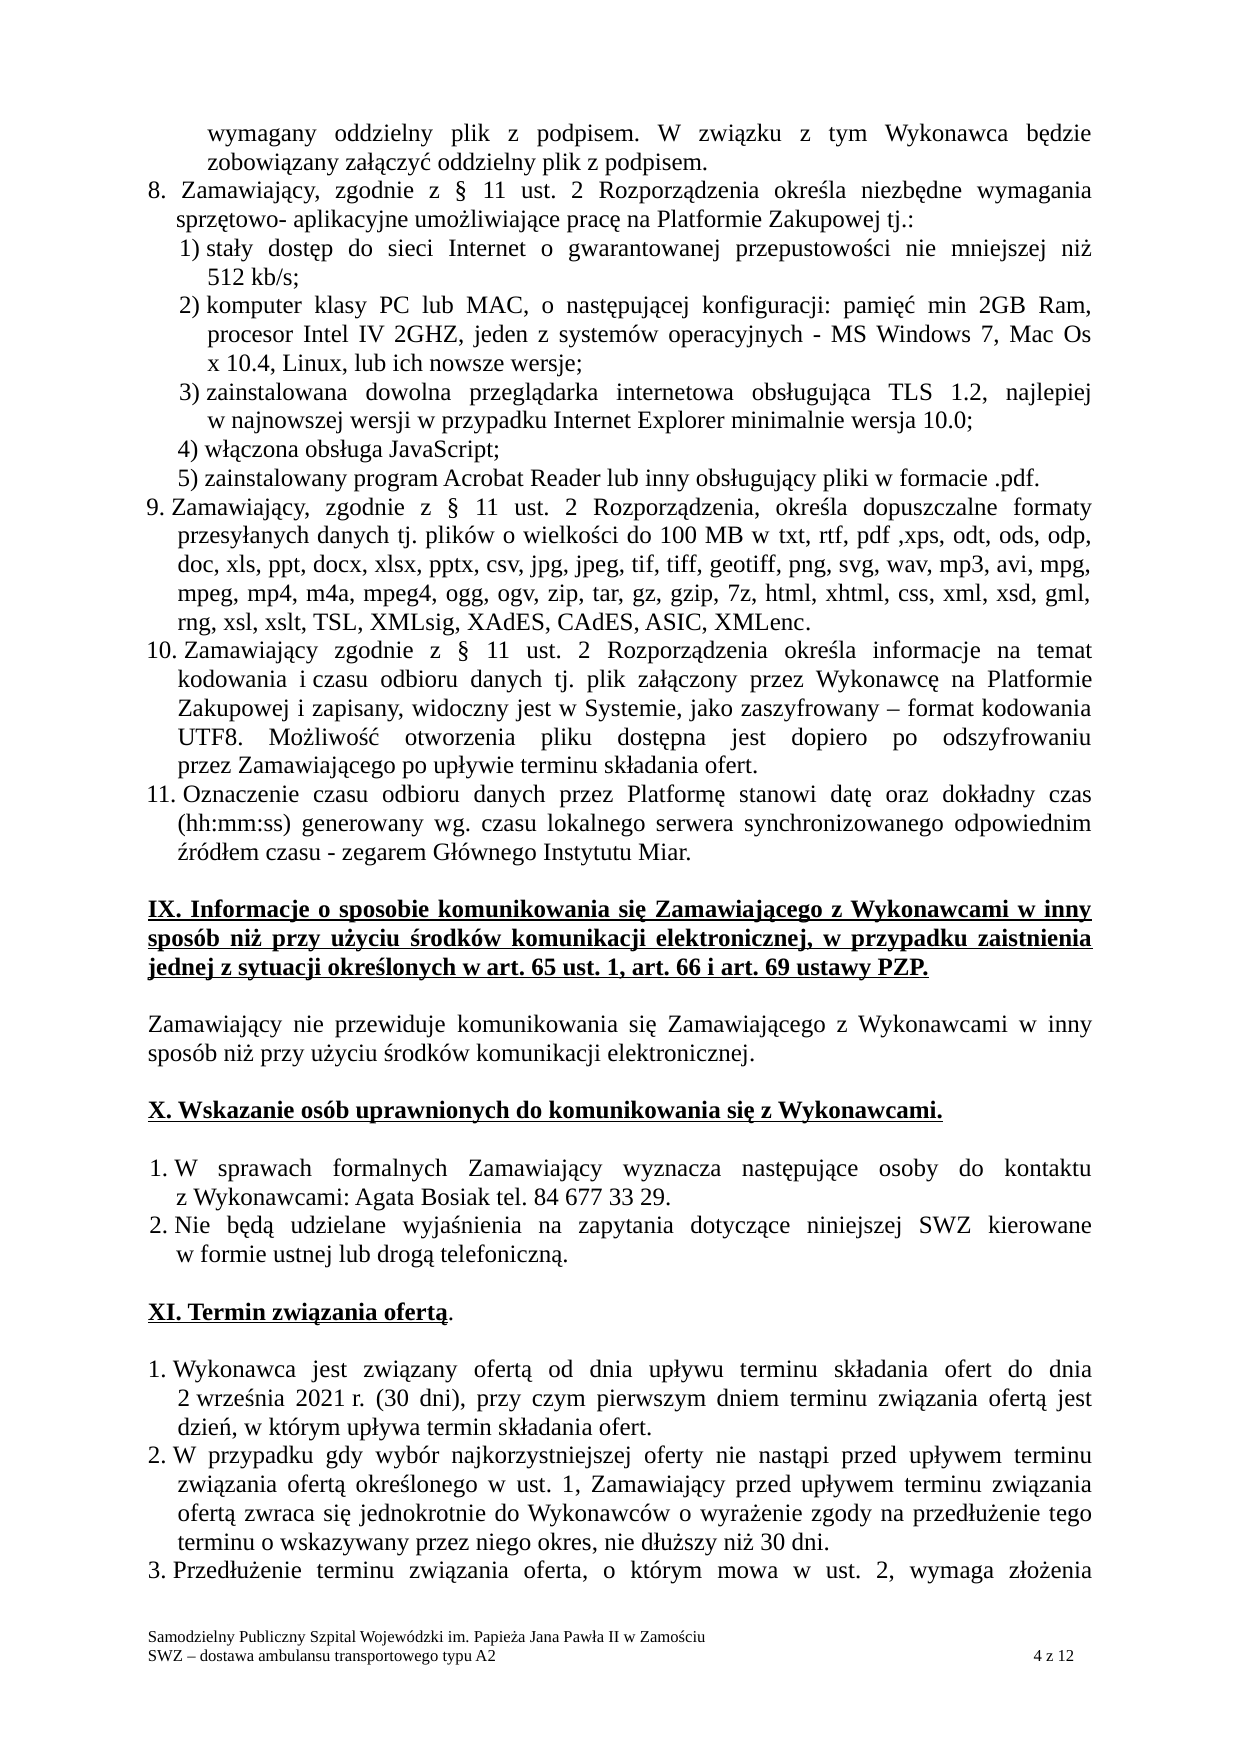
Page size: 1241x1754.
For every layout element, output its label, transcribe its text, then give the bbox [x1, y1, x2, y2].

list komputer klasy PC lub MAC, o następującej konfiguracji: pamięć min 2GB Ram, procesor Intel IV 2GHZ, jeden z systemów operacyjnych - MS Windows 7, Mac Os x 10.4, Linux, lub ich nowsze wersje; [179, 291, 1093, 377]
list Wykonawca jest związany ofertą od dnia upływu terminu składania ofert do dnia 2 września 2021 r. (30 dni), przy czym pierwszym dniem terminu związania ofertą jest dzień, w którym upływa termin składania ofert. [148, 1354, 1093, 1441]
list Zamawiający, zgodnie z § 11 ust. 2 Rozporządzenia, określa dopuszczalne formaty przesyłanych danych tj. plików o wielkości do 100 MB w txt, rtf, pdf ,xps, odt, ods, odp, doc, xls, ppt, docx, xlsx, pptx, csv, jpg, jpeg, tif, tiff, geotiff, png, svg, wav, mp3, avi, mpg, mpeg, mp4, m4a, mpeg4, ogg, ogv, zip, tar, gz, gzip, 7z, html, xhtml, css, xml, xsd, gml, rng, xsl, xslt, TSL, XMLsig, XAdES, CAdES, ASIC, XMLenc. [146, 492, 1093, 636]
list zainstalowany program Acrobat Reader lub inny obsługujący pliki w formacie .pdf. [177, 463, 1093, 492]
list Oznaczenie czasu odbioru danych przez Platformę stanowi datę oraz dokładny czas (hh:mm:ss) generowany wg. czasu lokalnego serwera synchronizowanego odpowiednim źródłem czasu - zegarem Głównego Instytutu Miar. [146, 779, 1093, 866]
text 8. Zamawiający, zgodnie z § 11 ust. 2 Rozporządzenia określa niezbędne wymagania sprzętowo- aplikacyjne umożliwiające pracę na Platformie Zakupowej tj.: [148, 176, 1093, 233]
list wymagany oddzielny plik z podpisem. W związku z tym Wykonawca będzie zobowiązany załączyć oddzielny plik z podpisem. [177, 118, 1093, 176]
list zainstalowana dowolna przeglądarka internetowa obsługująca TLS 1.2, najlepiej w najnowszej wersji w przypadku Internet Explorer minimalnie wersja 10.0; [179, 377, 1093, 434]
list Nie będą udzielane wyjaśnienia na zapytania dotyczące niniejszej SWZ kierowane w formie ustnej lub drogą telefoniczną. [149, 1211, 1093, 1268]
list Zamawiający zgodnie z § 11 ust. 2 Rozporządzenia określa informacje na temat kodowania i czasu odbioru danych tj. plik załączony przez Wykonawcę na Platformie Zakupowej i zapisany, widoczny jest w Systemie, jako zaszyfrowany – format kodowania UTF8. Możliwość otworzenia pliku dostępna jest dopiero po odszyfrowaniu przez Zamawiającego po upływie terminu składania ofert. [146, 636, 1093, 779]
list W przypadku gdy wybór najkorzystniejszej oferty nie nastąpi przed upływem terminu związania ofertą określonego w ust. 1, Zamawiający przed upływem terminu związania ofertą zwraca się jednokrotnie do Wykonawców o wyrażenie zgody na przedłużenie tego terminu o wskazywany przez niego okres, nie dłuższy niż 30 dni. [148, 1441, 1093, 1556]
text XI. Termin związania ofertą. [148, 1297, 1093, 1326]
list stały dostęp do sieci Internet o gwarantowanej przepustowości nie mniejszej niż 512 kb/s; [179, 233, 1093, 291]
text jednej z sytuacji określonych w art. 65 ust. 1, art. 66 i art. 69 ustawy PZP. [148, 949, 1093, 981]
list Przedłużenie terminu związania oferta, o którym mowa w ust. 2, wymaga złożenia [148, 1556, 1093, 1584]
list włączona obsługa JavaScript; [177, 434, 1093, 463]
text Zamawiający nie przewiduje komunikowania się Zamawiającego z Wykonawcami w inny sposób niż przy użyciu środków komunikacji elektronicznej. [148, 1009, 1093, 1067]
text IX. Informacje o sposobie komunikowania się Zamawiającego z Wykonawcami w inny sposób niż przy użyciu środków komunikacji elektronicznej, w przypadku zaistnienia [148, 894, 1093, 948]
list W sprawach formalnych Zamawiający wyznacza następujące osoby do kontaktu z Wykonawcami: Agata Bosiak tel. 84 677 33 29. [149, 1153, 1093, 1211]
text X. Wskazanie osób uprawnionych do komunikowania się z Wykonawcami. [148, 1096, 1093, 1124]
